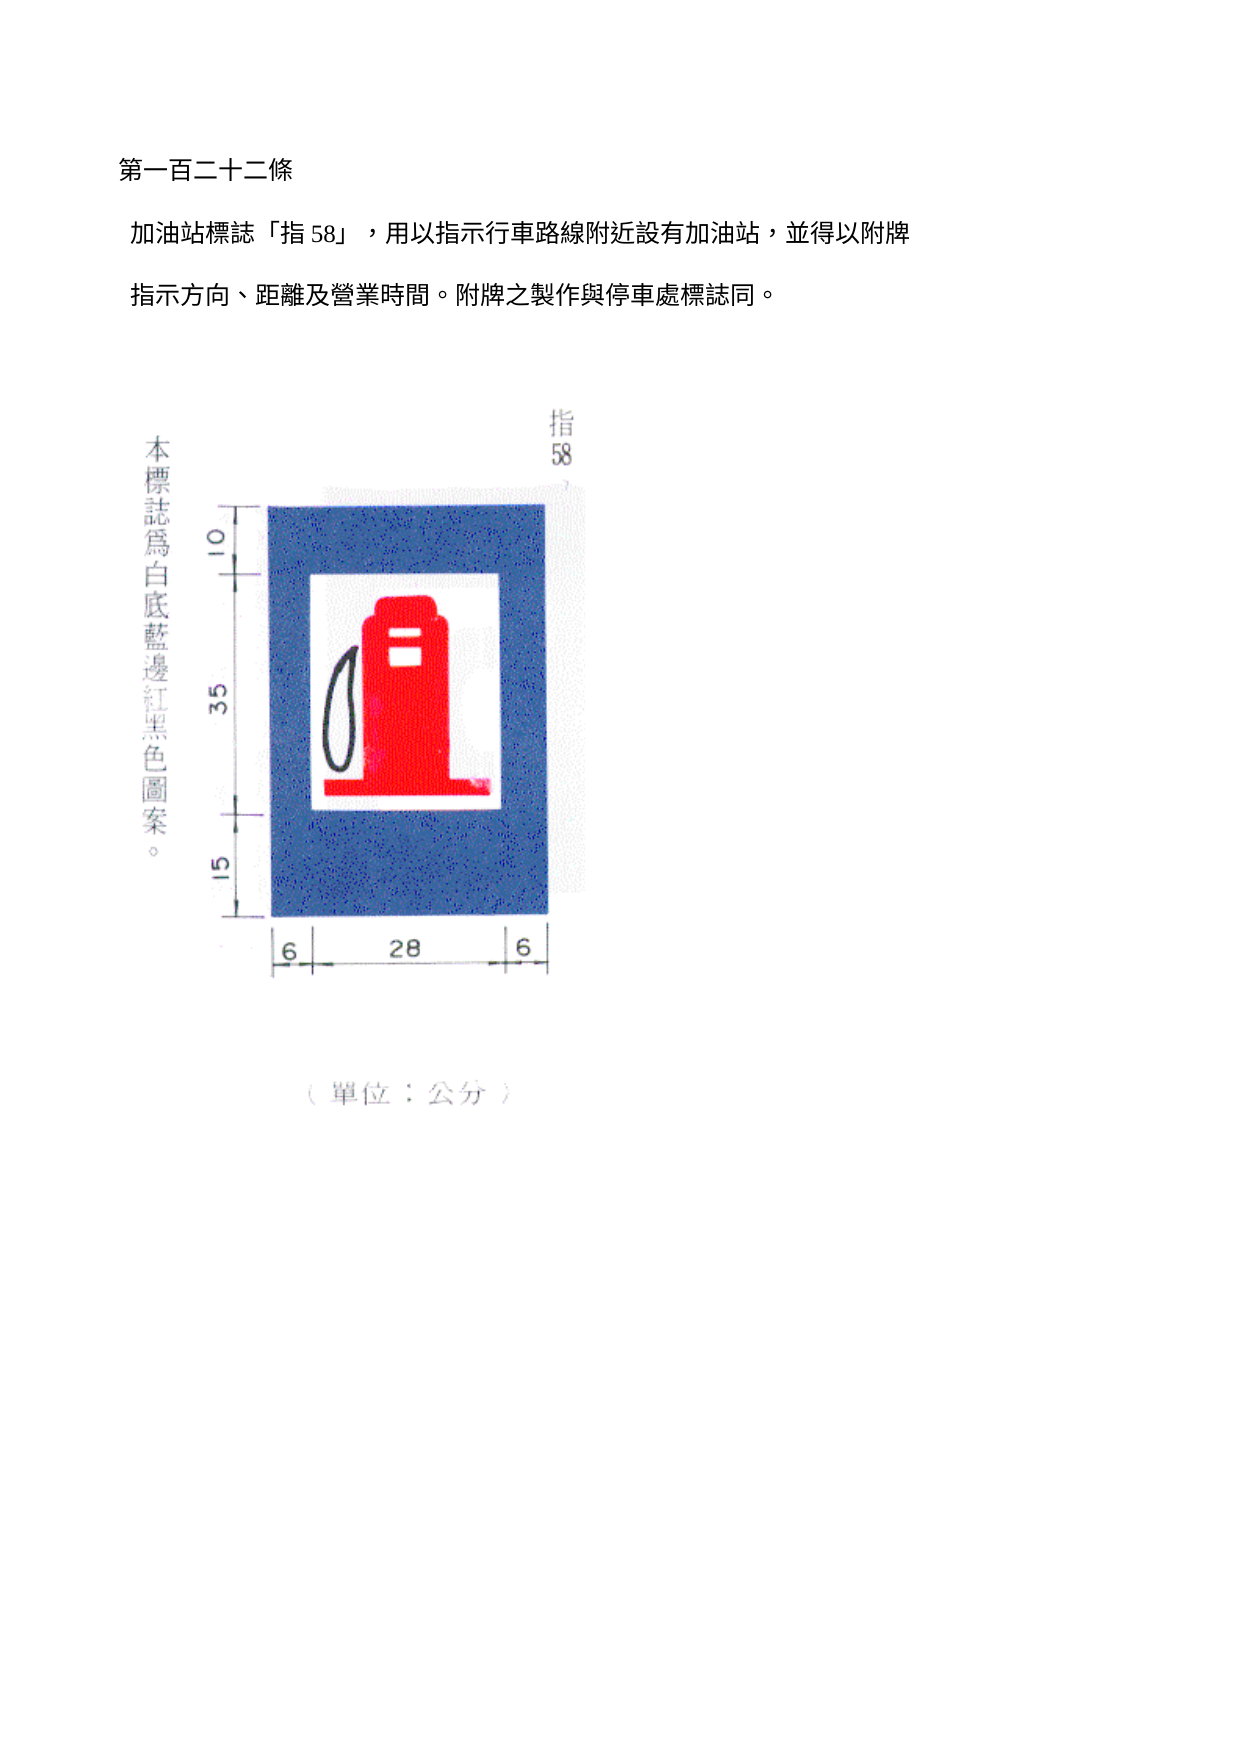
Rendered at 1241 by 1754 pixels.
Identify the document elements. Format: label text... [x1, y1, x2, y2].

text 第一百二十二條 [118, 127, 1122, 189]
text 指示方向、距離及營業時間。附牌之製作與停車處標誌同。 [118, 252, 1122, 314]
text 加油站標誌「指58」，用以指示行車路線附近設有加油站，並得以附牌 [118, 189, 1122, 252]
